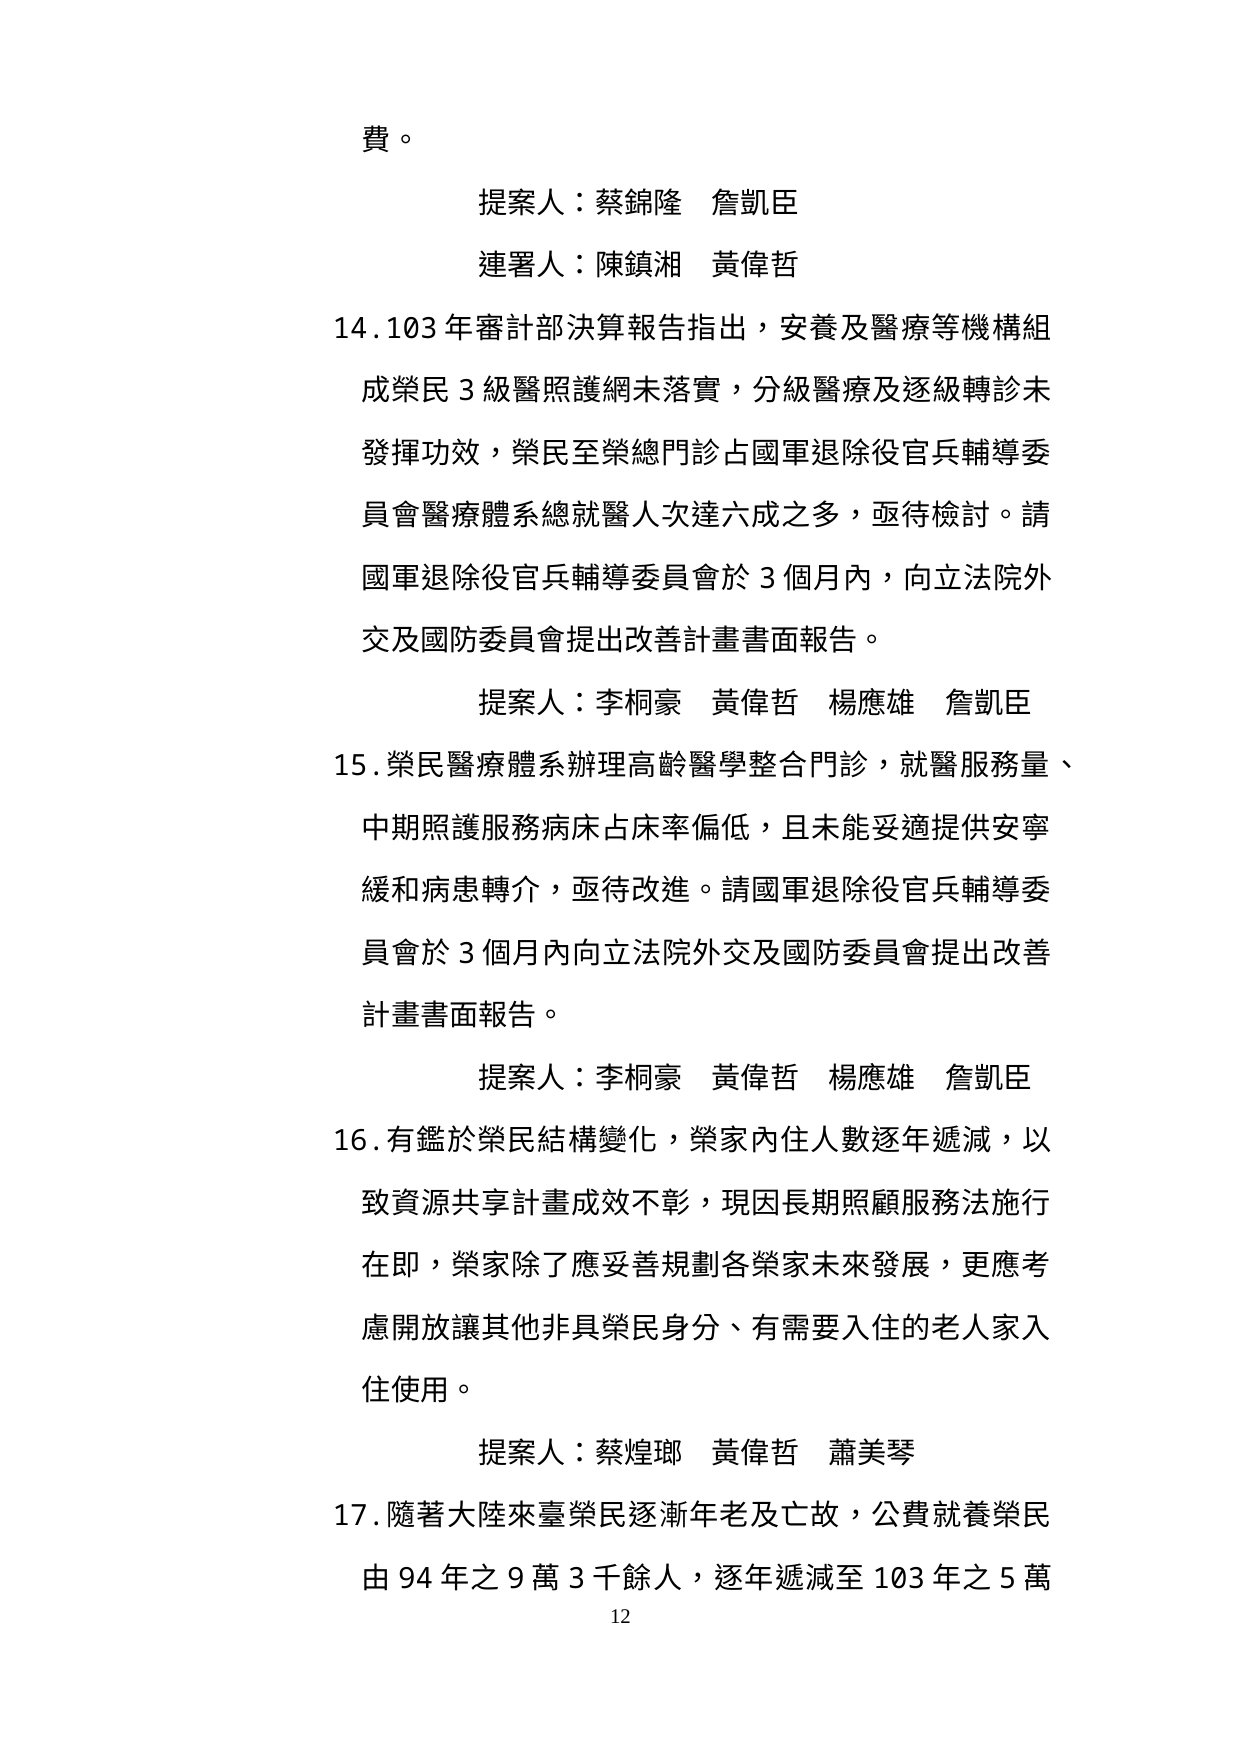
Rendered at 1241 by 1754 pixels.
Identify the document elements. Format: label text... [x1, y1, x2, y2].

text 提案人：李桐豪 黃偉哲 楊應雄 詹凱臣 [361, 659, 1053, 721]
text 14.103年審計部決算報告指出，安養及醫療等機構組成榮民3級醫照護網未落實，分級醫療及逐級轉診未發揮功效，榮民至榮總門診占國軍退除役官兵輔導委員會醫療體系總就醫人次達六成之多，亟待檢討。請國軍退除役官兵輔導委員會於3個月內，向立法院外交及國防委員會提出改善計畫書面報告。 [332, 284, 1053, 659]
text 15.榮民醫療體系辦理高齡醫學整合門診，就醫服務量、中期照護服務病床占床率偏低，且未能妥適提供安寧緩和病患轉介，亟待改進。請國軍退除役官兵輔導委員會於3個月內向立法院外交及國防委員會提出改善計畫書面報告。 [332, 721, 1053, 1034]
text 費。 [332, 96, 1053, 159]
text 提案人：蔡煌瑯 黃偉哲 蕭美琴 [361, 1409, 1053, 1471]
text 提案人：蔡錦隆 詹凱臣 [361, 159, 1053, 221]
text 17.隨著大陸來臺榮民逐漸年老及亡故，公費就養榮民由94年之9萬3千餘人，逐年遞減至103年之5萬 [332, 1471, 1053, 1596]
text 提案人：李桐豪 黃偉哲 楊應雄 詹凱臣 [361, 1034, 1053, 1096]
text 16.有鑑於榮民結構變化，榮家內住人數逐年遞減，以致資源共享計畫成效不彰，現因長期照顧服務法施行在即，榮家除了應妥善規劃各榮家未來發展，更應考慮開放讓其他非具榮民身分、有需要入住的老人家入住使用。 [332, 1096, 1053, 1409]
text 連署人：陳鎮湘 黃偉哲 [361, 221, 1053, 284]
